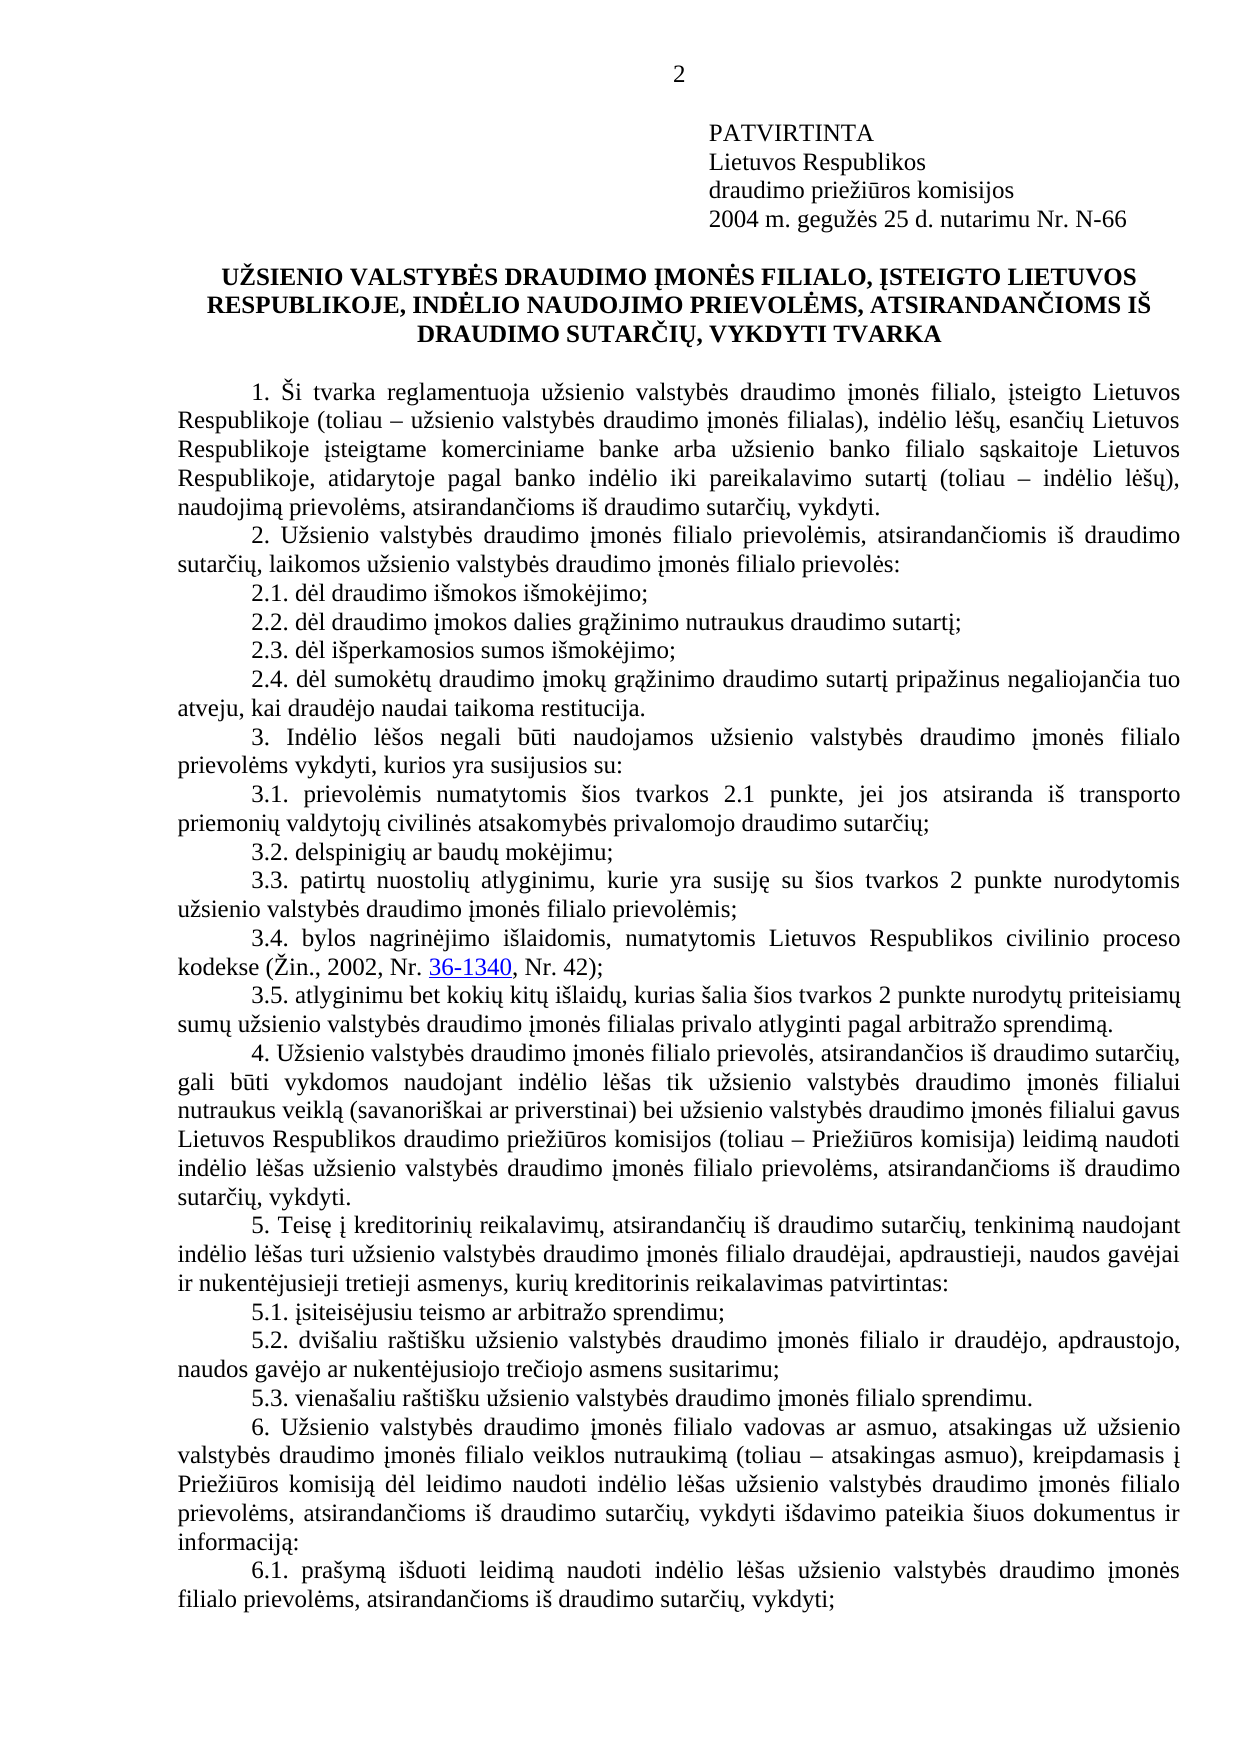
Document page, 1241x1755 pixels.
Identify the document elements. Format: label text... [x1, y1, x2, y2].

text 2.4. dėl sumokėtų draudimo įmokų grąžinimo draudimo sutartį pripažinus negaliojančia tuo atveju, kai draudėjo naudai taikoma restitucija. [177, 664, 1181, 722]
text 3. Indėlio lėšos negali būti naudojamos užsienio valstybės draudimo įmonės filialo prievolėms vykdyti, kurios yra susijusios su: [177, 722, 1181, 779]
text 2. Užsienio valstybės draudimo įmonės filialo prievolėmis, atsirandančiomis iš draudimo sutarčių, laikomos užsienio valstybės draudimo įmonės filialo prievolės: [177, 521, 1181, 578]
text 1. Ši tvarka reglamentuoja užsienio valstybės draudimo įmonės filialo, įsteigto Lietuvos Respublikoje (toliau – užsienio valstybės draudimo įmonės filialas), indėlio lėšų, esančių Lietuvos Respublikoje įsteigtame komerciniame banke arba užsienio banko filialo sąskaitoje Lietuvos Respublikoje, atidarytoje pagal banko indėlio iki pareikalavimo sutartį (toliau – indėlio lėšų), naudojimą prievolėms, atsirandančioms iš draudimo sutarčių, vykdyti. [177, 377, 1181, 521]
text 6.1. prašymą išduoti leidimą naudoti indėlio lėšas užsienio valstybės draudimo įmonės filialo prievolėms, atsirandančioms iš draudimo sutarčių, vykdyti; [177, 1556, 1181, 1613]
text 2.3. dėl išperkamosios sumos išmokėjimo; [177, 636, 1181, 664]
text 6. Užsienio valstybės draudimo įmonės filialo vadovas ar asmuo, atsakingas už užsienio valstybės draudimo įmonės filialo veiklos nutraukimą (toliau – atsakingas asmuo), kreipdamasis į Priežiūros komisiją dėl leidimo naudoti indėlio lėšas užsienio valstybės draudimo įmonės filialo prievolėms, atsirandančioms iš draudimo sutarčių, vykdyti išdavimo pateikia šiuos dokumentus ir informaciją: [177, 1412, 1181, 1556]
text draudimo priežiūros komisijos [177, 176, 1181, 204]
text 2004 m. gegužės 25 d. nutarimu Nr. N-66 [177, 204, 1181, 233]
text PATVIRTINTA [709, 118, 1181, 147]
text UŽSIENIO VALSTYBĖS DRAUDIMO ĮMONĖS FILIALO, ĮSTEIGTO LIETUVOS RESPUBLIKOJE, INDĖLIO NAUDOJIMO PRIEVOLĖMS, ATSIRANDANČIOMS IŠ DRAUDIMO SUTARČIŲ, VYKDYTI TVARKA [177, 262, 1181, 348]
text 5.3. vienašaliu raštišku užsienio valstybės draudimo įmonės filialo sprendimu. [177, 1383, 1181, 1412]
text 5. Teisę į kreditorinių reikalavimų, atsirandančių iš draudimo sutarčių, tenkinimą naudojant indėlio lėšas turi užsienio valstybės draudimo įmonės filialo draudėjai, apdraustieji, naudos gavėjai ir nukentėjusieji tretieji asmenys, kurių kreditorinis reikalavimas patvirtintas: [177, 1211, 1181, 1297]
text 5.1. įsiteisėjusiu teismo ar arbitražo sprendimu; [177, 1297, 1181, 1326]
text 3.2. delspinigių ar baudų mokėjimu; [177, 837, 1181, 866]
text Lietuvos Respublikos [177, 147, 1181, 176]
text 3.5. atlyginimu bet kokių kitų išlaidų, kurias šalia šios tvarkos 2 punkte nurodytų priteisiamų sumų užsienio valstybės draudimo įmonės filialas privalo atlyginti pagal arbitražo sprendimą. [177, 981, 1181, 1038]
text 5.2. dvišaliu raštišku užsienio valstybės draudimo įmonės filialo ir draudėjo, apdraustojo, naudos gavėjo ar nukentėjusiojo trečiojo asmens susitarimu; [177, 1326, 1181, 1383]
text 3.1. prievolėmis numatytomis šios tvarkos 2.1 punkte, jei jos atsiranda iš transporto priemonių valdytojų civilinės atsakomybės privalomojo draudimo sutarčių; [177, 779, 1181, 837]
text 4. Užsienio valstybės draudimo įmonės filialo prievolės, atsirandančios iš draudimo sutarčių, gali būti vykdomos naudojant indėlio lėšas tik užsienio valstybės draudimo įmonės filialui nutraukus veiklą (savanoriškai ar priverstinai) bei užsienio valstybės draudimo įmonės filialui gavus Lietuvos Respublikos draudimo priežiūros komisijos (toliau – Priežiūros komisija) leidimą naudoti indėlio lėšas užsienio valstybės draudimo įmonės filialo prievolėms, atsirandančioms iš draudimo sutarčių, vykdyti. [177, 1038, 1181, 1211]
text 3.3. patirtų nuostolių atlyginimu, kurie yra susiję su šios tvarkos 2 punkte nurodytomis užsienio valstybės draudimo įmonės filialo prievolėmis; [177, 866, 1181, 923]
text 3.4. bylos nagrinėjimo išlaidomis, numatytomis Lietuvos Respublikos civilinio proceso kodekse (Žin., 2002, Nr. 36-1340, Nr. 42); [177, 923, 1181, 981]
text 2.1. dėl draudimo išmokos išmokėjimo; [177, 578, 1181, 607]
text 2.2. dėl draudimo įmokos dalies grąžinimo nutraukus draudimo sutartį; [177, 607, 1181, 636]
